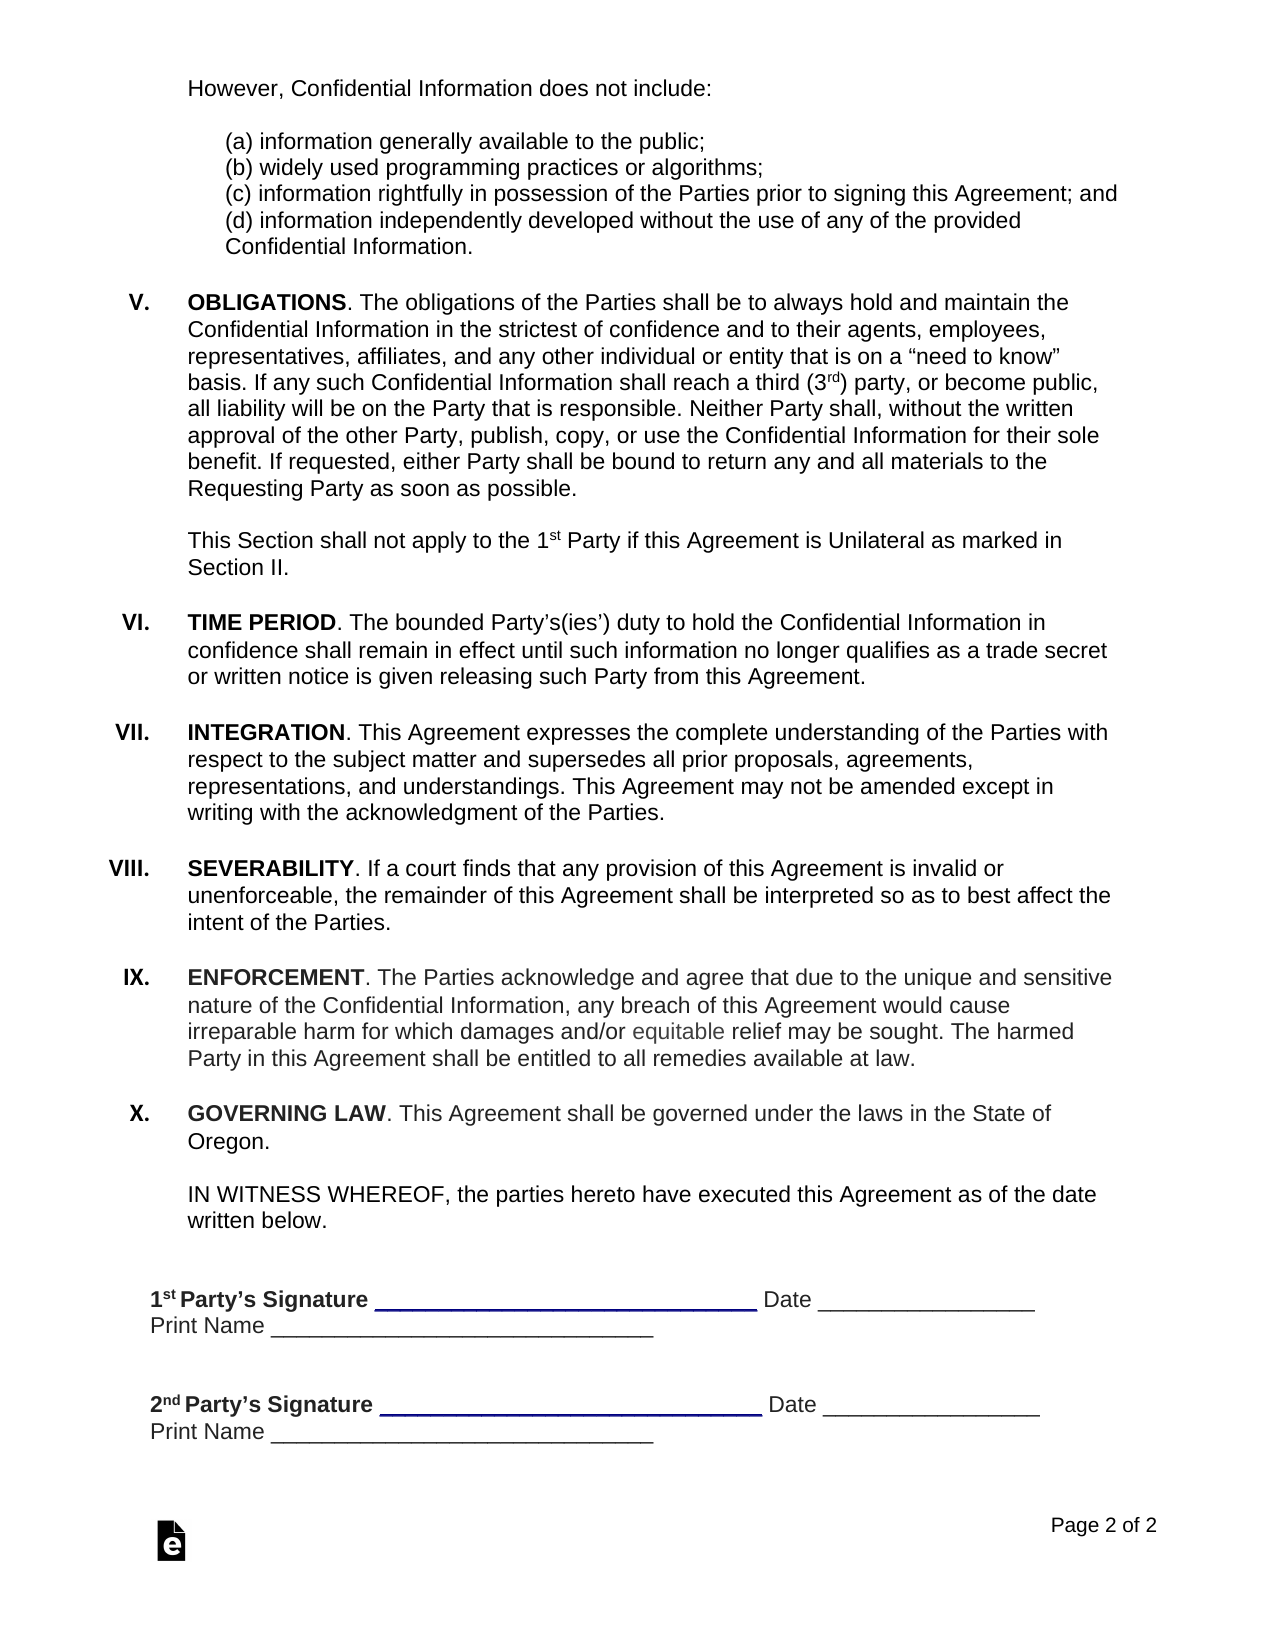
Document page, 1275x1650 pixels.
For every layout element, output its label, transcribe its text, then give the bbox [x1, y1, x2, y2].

text (c) information rightfully in possession of the Parties prior to signing this Agreement; and [225, 180, 1125, 207]
list OBLIGATIONS. The obligations of the Parties shall be to always hold and maintain the Confidential Information in the strictest of confidence and to their agents, employees, representatives, affiliates, and any other individual or entity that is on a “need to know” basis. If any such Confidential Information shall reach a third (3rd) party, or become public, all liability will be on the Party that is responsible. Neither Party shall, without the written approval of the other Party, publish, copy, or use the Confidential Information for their sole benefit. If requested, either Party shall be bound to return any and all materials to the Requesting Party as soon as possible. [150, 286, 1125, 501]
text However, Confidential Information does not include: [187, 75, 1125, 101]
text (b) widely used programming practices or algorithms; [150, 154, 1125, 180]
list ENFORCEMENT. The Parties acknowledge and agree that due to the unique and sensitive nature of the Confidential Information, any breach of this Agreement would cause irreparable harm for which damages and/or equitable relief may be sought. The harmed Party in this Agreement shall be entitled to all remedies available at law. [150, 961, 1125, 1071]
list This Section shall not apply to the 1st Party if this Agreement is Unilateral as marked in Section II. [187, 527, 1125, 580]
text 1st Party’s Signature ______________________________ Date _________________ [150, 1286, 1125, 1312]
list INTEGRATION. This Agreement expresses the complete understanding of the Parties with respect to the subject matter and supersedes all prior proposals, agreements, representations, and understandings. This Agreement may not be amended except in writing with the acknowledgment of the Parties. [150, 716, 1125, 825]
text 2nd Party’s Signature ______________________________ Date _________________ [150, 1391, 1125, 1418]
text (a) information generally available to the public; [150, 128, 1125, 154]
text (d) information independently developed without the use of any of the provided Confidential Information. [225, 207, 1125, 259]
list TIME PERIOD. The bounded Party’s(ies’) duty to hold the Confidential Information in confidence shall remain in effect until such information no longer qualifies as a trade secret or written notice is given releasing such Party from this Agreement. [150, 606, 1125, 689]
list SEVERABILITY. If a court finds that any provision of this Agreement is invalid or unenforceable, the remainder of this Agreement shall be interpreted so as to best affect the intent of the Parties. [150, 852, 1125, 935]
list IN WITNESS WHEREOF, the parties hereto have executed this Agreement as of the date written below. [187, 1181, 1125, 1233]
list GOVERNING LAW. This Agreement shall be governed under the laws in the State of Oregon. [150, 1097, 1125, 1154]
text Print Name ______________________________ [150, 1312, 1125, 1339]
text Print Name ______________________________ [150, 1418, 1125, 1444]
